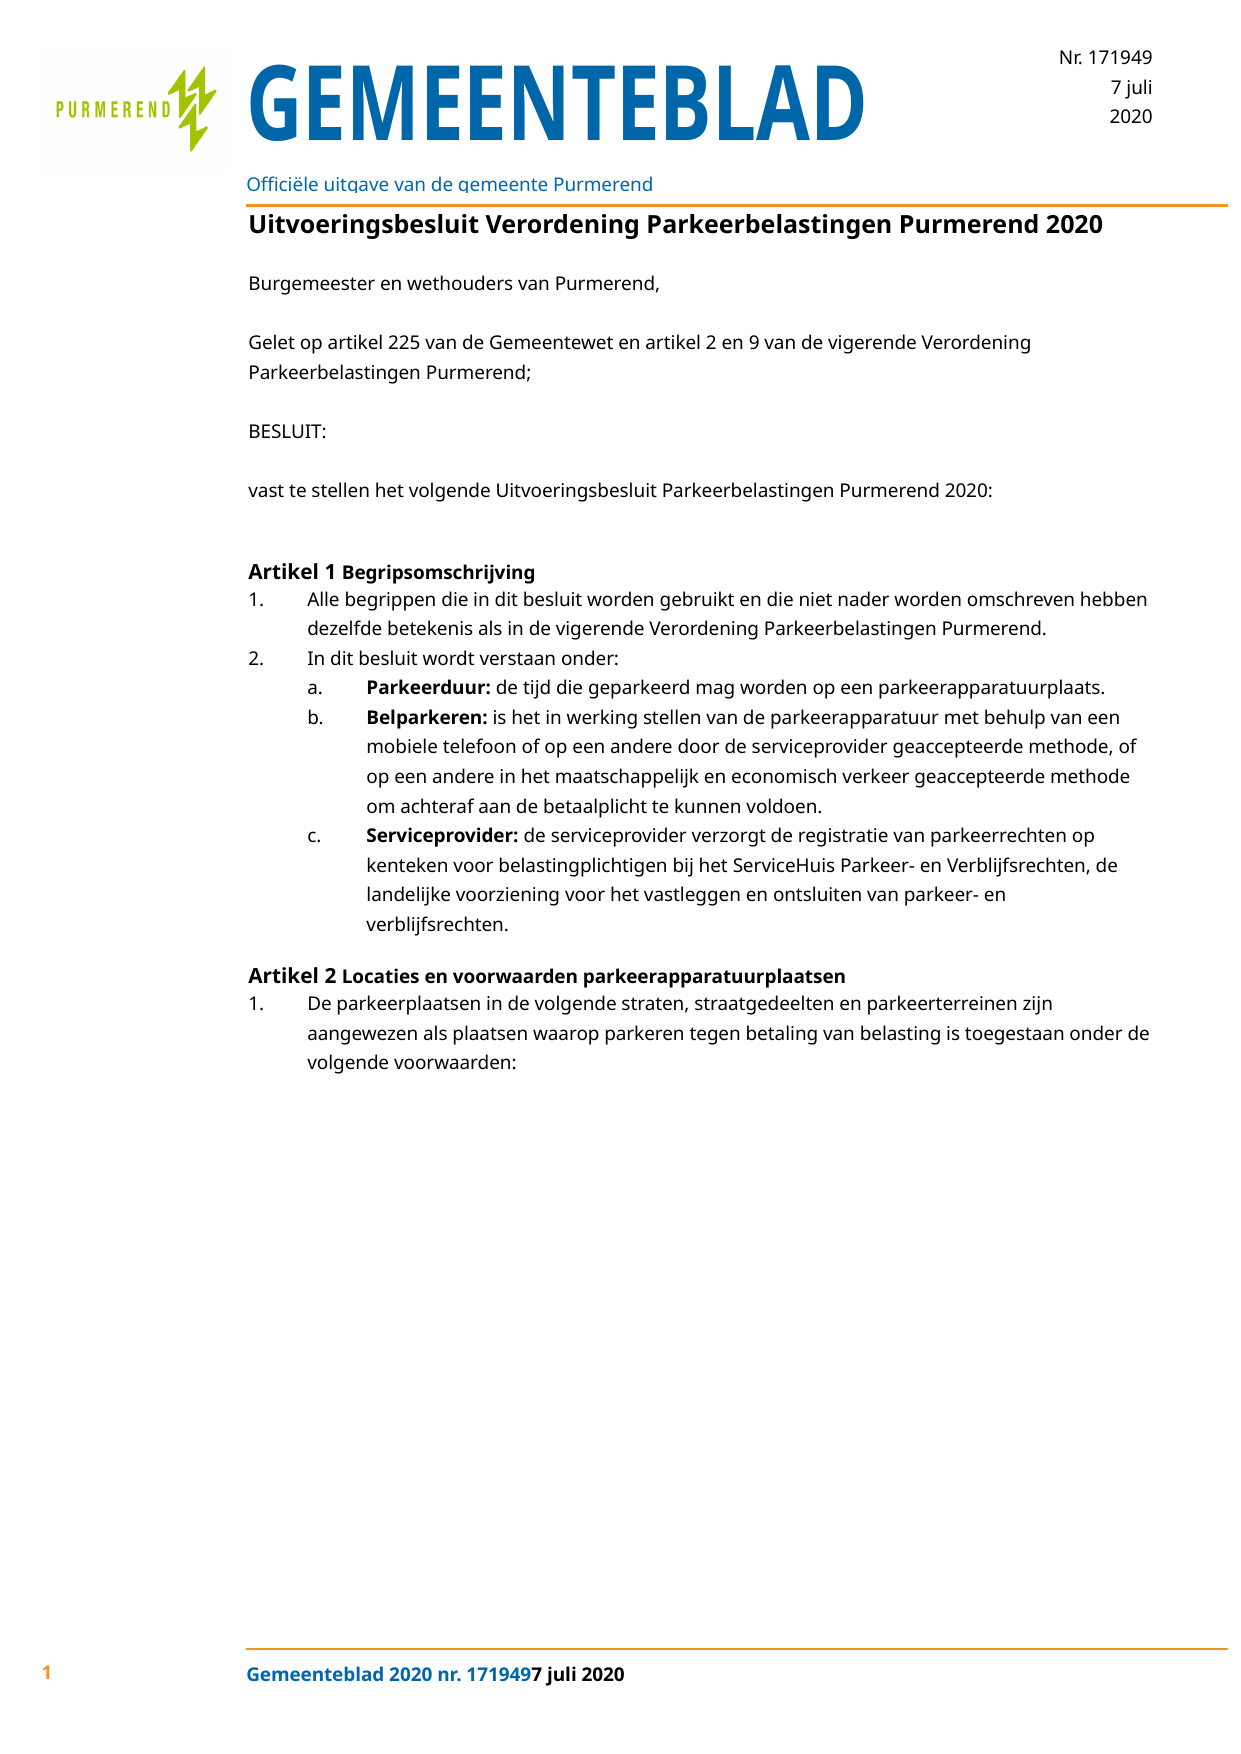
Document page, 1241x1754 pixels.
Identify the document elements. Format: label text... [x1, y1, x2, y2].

list Alle begrippen die in dit besluit worden gebruikt en die niet nader worden omschreven hebben dezelfde betekenis als in de vigerende Verordening Parkeerbelastingen Purmerend. [248, 586, 1152, 641]
text BESLUIT: [248, 418, 1152, 444]
list In dit besluit wordt verstaan onder: [248, 645, 1152, 671]
text Burgemeester en wethouders van Purmerend, [248, 270, 1152, 296]
list Serviceprovider: de serviceprovider verzorgt de registratie van parkeerrechten op kenteken voor belasting­plichtigen bij het ServiceHuis Parkeer- en Verblijfsrechten, de landelijke voorziening voor het vastleggen en ontsluiten van parkeer- en verblijfsrechten. [307, 822, 1152, 937]
text Uitvoeringsbesluit Verordening Parkeerbelastingen Purmerend 2020 [248, 207, 1152, 241]
list Belparkeren: is het in werking stellen van de parkeerapparatuur met behulp van een mobiele telefoon of op een andere door de serviceprovider geaccepteerde methode, of op een andere in het maatschappelijk en economisch verkeer geaccepteerde methode om achteraf aan de betaalplicht te kunnen voldoen. [307, 704, 1152, 819]
text Gelet op artikel 225 van de Gemeentewet en artikel 2 en 9 van de vigerende Verordening Parkeerbelastingen Purmerend; [248, 329, 1152, 385]
picture [41, 47, 231, 172]
text vast te stellen het volgende Uitvoeringsbesluit Parkeerbelastingen Purmerend 2020: [248, 477, 1152, 503]
text Artikel 2 Locaties en voorwaarden parkeerapparatuurplaatsen [248, 962, 1152, 990]
list De parkeerplaatsen in de volgende straten, straatgedeelten en parkeerterreinen zijn aangewezen als plaatsen waarop parkeren tegen betaling van belasting is toegestaan onder de volgende voorwaarden: [248, 990, 1152, 1075]
list Parkeerduur: de tijd die geparkeerd mag worden op een parkeerapparatuurplaats. [307, 674, 1152, 700]
text Artikel 1 Begripsomschrijving [248, 557, 1152, 586]
